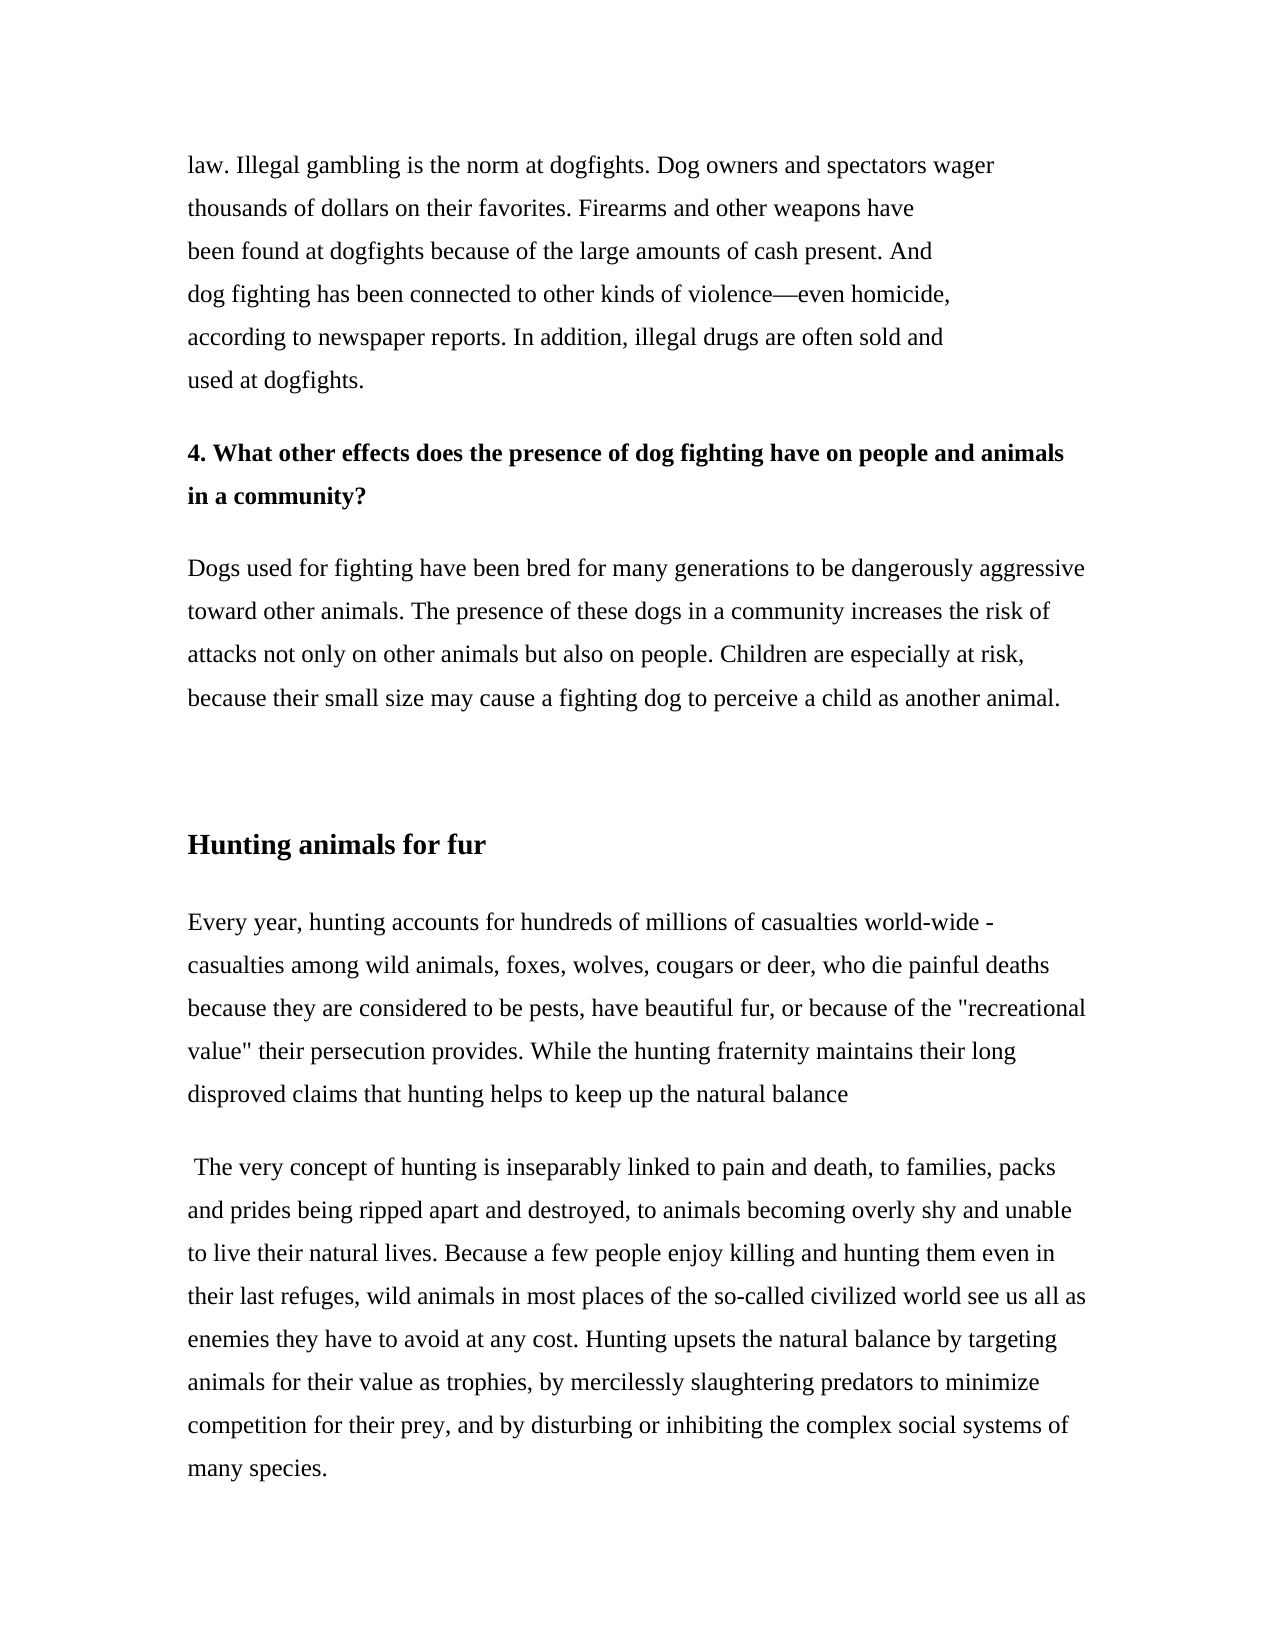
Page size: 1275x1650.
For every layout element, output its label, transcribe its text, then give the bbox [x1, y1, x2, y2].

text Dogs used for fighting have been bred for many generations to be dangerously aggressive toward other animals. The presence of these dogs in a community increases the risk of attacks not only on other animals but also on people. Children are especially at risk, because their small size may cause a fighting dog to perceive a child as another animal. [187, 553, 1087, 711]
text Hunting animals for fur [187, 827, 1087, 861]
text 4. What other effects does the presence of dog fighting have on people and animals in a community? [187, 438, 1087, 510]
text law. Illegal gambling is the norm at dogfights. Dog owners and spectators wager thousands of dollars on their favorites. Firearms and other weapons have been found at dogfights because of the large amounts of cash present. And dog fighting has been connected to other kinds of violence—even homicide, according to newspaper reports. In addition, illegal drugs are often sold and used at dogfights. [187, 150, 1087, 394]
text The very concept of hunting is inseparably linked to pain and death, to families, packs and prides being ripped apart and destroyed, to animals becoming overly shy and unable to live their natural lives. Because a few people enjoy killing and hunting them even in their last refuges, wild animals in most places of the so-called civilized world see us all as enemies they have to avoid at any cost. Hunting upsets the natural balance by targeting animals for their value as trophies, by mercilessly slaughtering predators to minimize competition for their prey, and by disturbing or inhibiting the complex social systems of many species. [187, 1152, 1087, 1482]
text Every year, hunting accounts for hundreds of millions of casualties world-wide - casualties among wild animals, foxes, wolves, cougars or deer, who die painful deaths because they are considered to be pests, have beautiful fur, or because of the "recreational value" their persecution provides. While the hunting fraternity maintains their long disproved claims that hunting helps to keep up the natural balance [187, 907, 1087, 1108]
